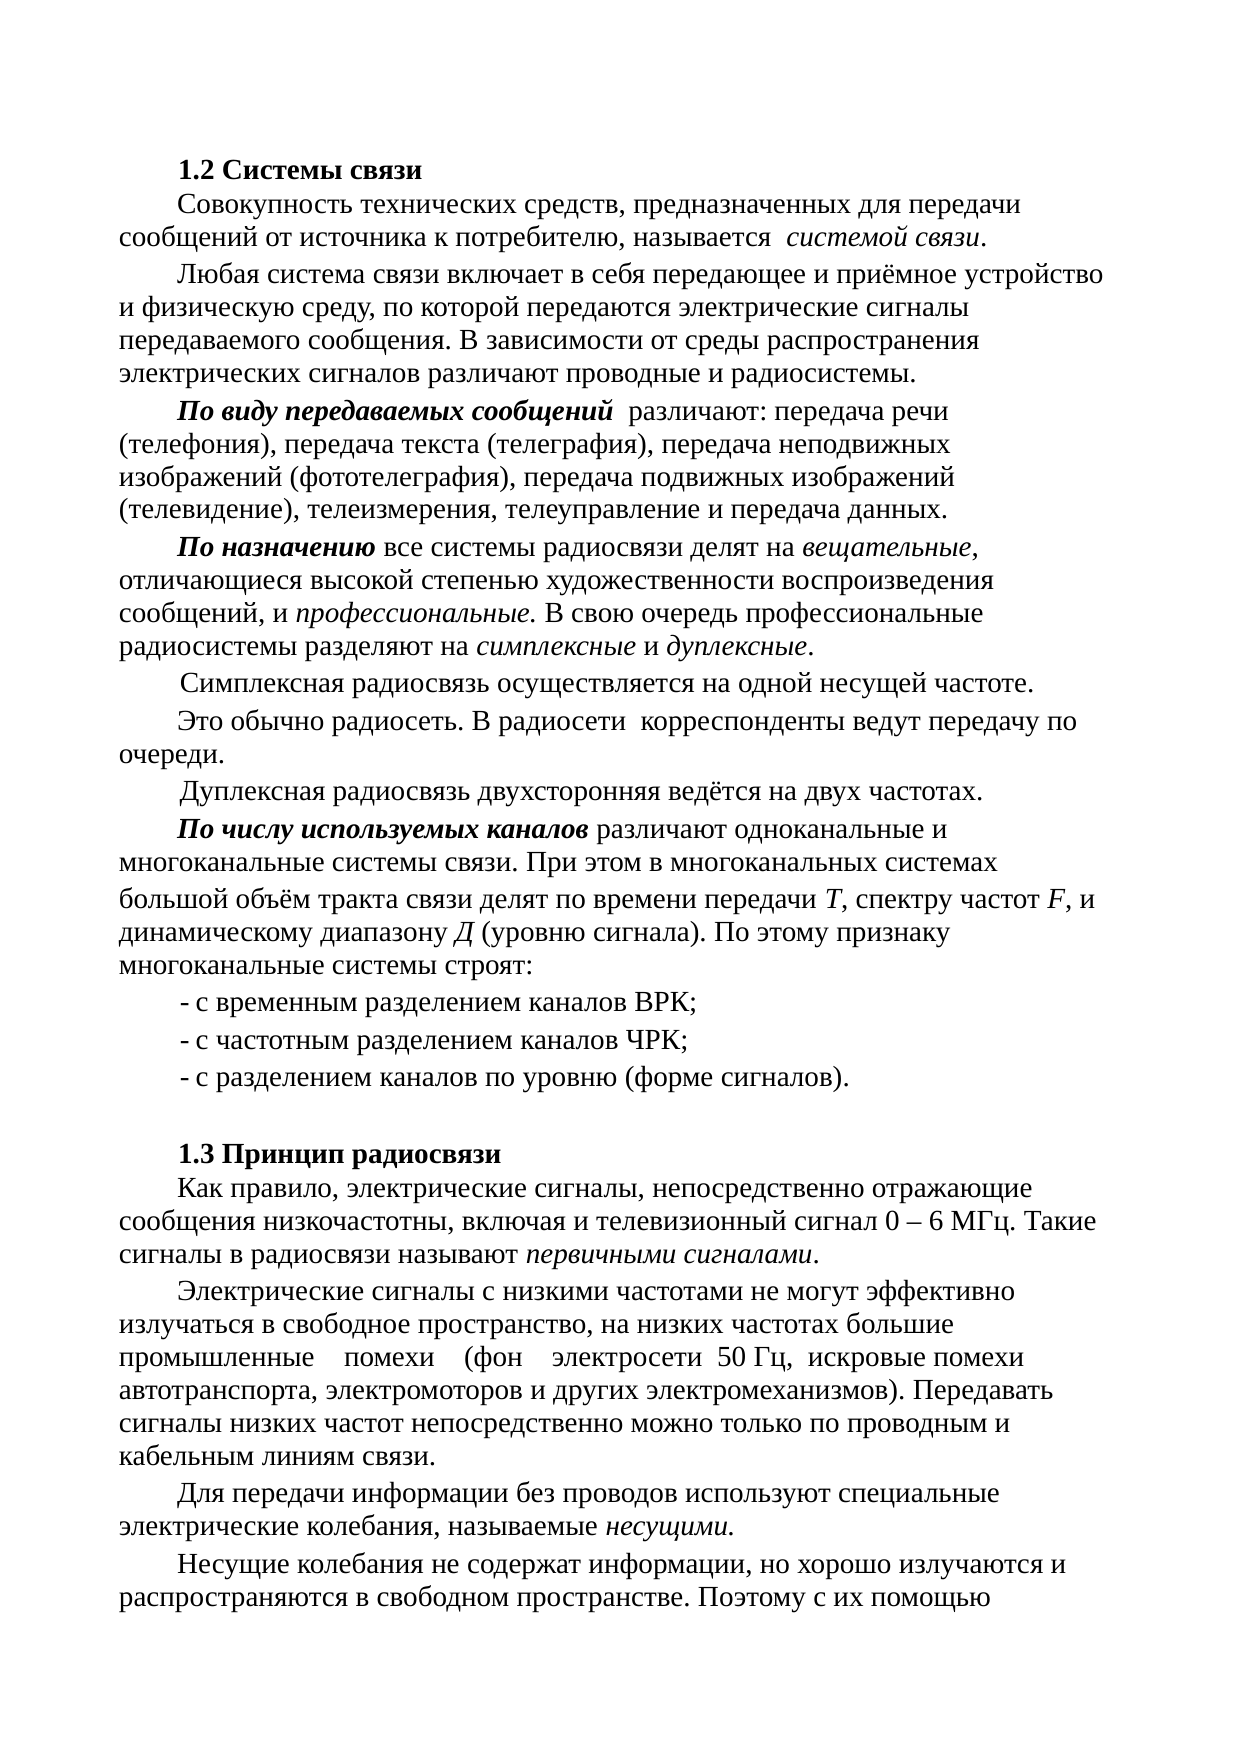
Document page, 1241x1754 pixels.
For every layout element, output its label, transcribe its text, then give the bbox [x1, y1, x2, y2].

text По числу используемых каналов различают одноканальные и многоканальные системы связи. При этом в многоканальных системах [119, 811, 1123, 877]
text Несущие колебания не содержат информации, но хорошо излучаются и распространяются в свободном пространстве. Поэтому с их помощью [119, 1546, 1107, 1612]
text Симплексная радиосвязь осуществляется на одной несущей частоте. [179, 665, 1123, 699]
subtitle 1.3 Принцип радиосвязи [178, 1136, 1123, 1170]
text По назначению все системы радиосвязи делят на вещательные, отличающиеся высокой степенью художественности воспроизведения сообщений, и профессиональные. В свою очередь профессиональные радиосистемы разделяют на симплексные и дуплексные. [119, 529, 1107, 661]
text большой объём тракта связи делят по времени передачи Т, спектру частот F, и динамическому диапазону Д (уровню сигнала). По этому признаку многоканальные системы строят: [119, 881, 1107, 981]
text Совокупность технических средств, предназначенных для передачи сообщений от источника к потребителю, называется системой связи. [119, 186, 1123, 253]
list с частотным разделением каналов ЧРК; [179, 1022, 1123, 1056]
list с разделением каналов по уровню (форме сигналов). [179, 1059, 1123, 1093]
text Это обычно радиосеть. В радиосети корреспонденты ведут передачу по очереди. [119, 703, 1123, 769]
subtitle 1.2 Системы связи [178, 152, 1123, 186]
list с временным разделением каналов ВРК; [179, 984, 1123, 1018]
text Как правило, электрические сигналы, непосредственно отражающие сообщения низкочастотны, включая и телевизионный сигнал 0 – 6 МГц. Такие сигналы в радиосвязи называют первичными сигналами. [119, 1170, 1107, 1269]
text По виду передаваемых сообщений различают: передача речи (телефония), передача текста (телеграфия), передача неподвижных изображений (фототелеграфия), передача подвижных изображений (телевидение), телеизмерения, телеуправление и передача данных. [119, 393, 1107, 525]
text Дуплексная радиосвязь двухсторонняя ведётся на двух частотах. [179, 773, 1123, 807]
text Любая система связи включает в себя передающее и приёмное устройство и физическую среду, по которой передаются электрические сигналы передаваемого сообщения. В зависимости от среды распространения электрических сигналов различают проводные и радиосистемы. [119, 257, 1107, 389]
text Электрические сигналы с низкими частотами не могут эффективно излучаться в свободное пространство, на низких частотах большие промышленные помехи (фон электросети 50 Гц, искровые помехи автотранспорта, электромоторов и других электромеханизмов). Передавать сигналы низких частот непосредственно можно только по проводным и кабельным линиям связи. [119, 1273, 1107, 1472]
text Для передачи информации без проводов используют специальные электрические колебания, называемые несущими. [119, 1476, 1123, 1542]
